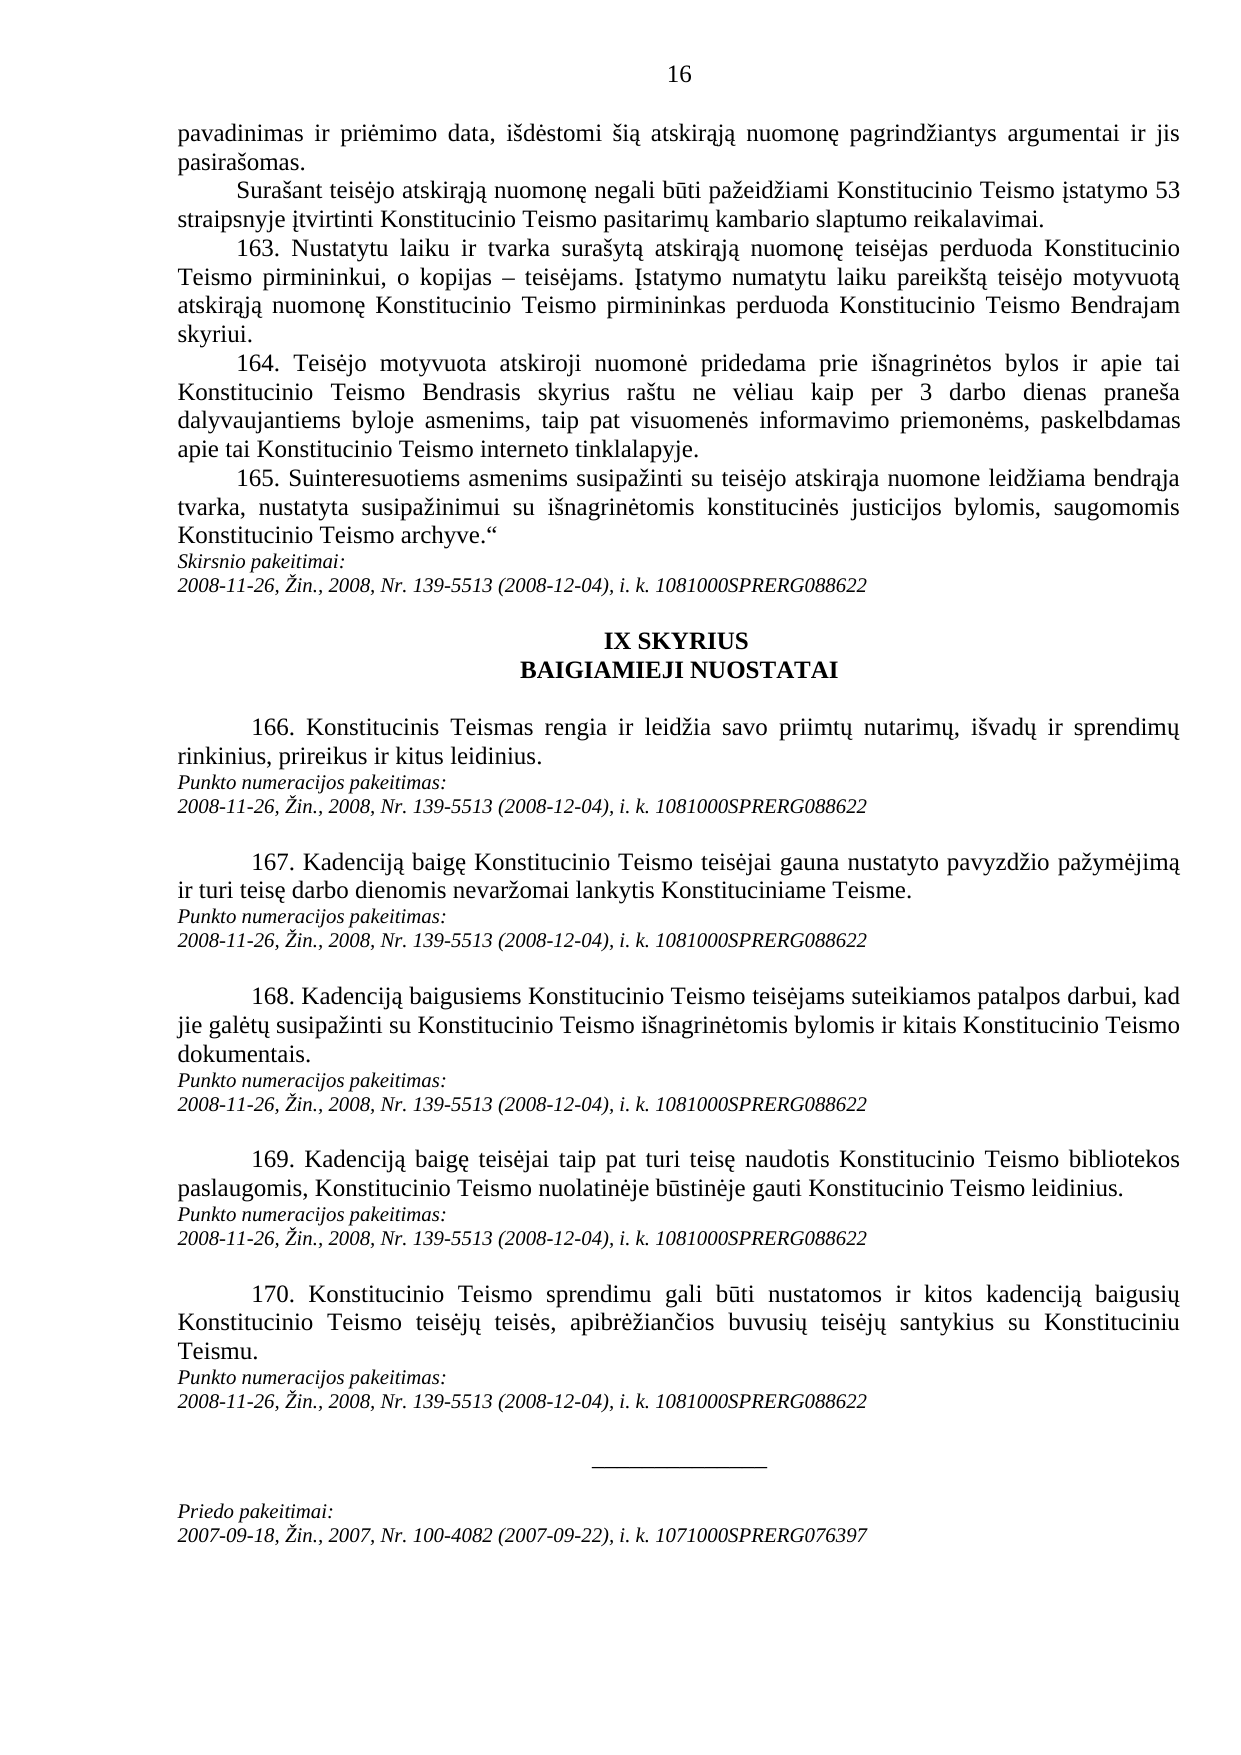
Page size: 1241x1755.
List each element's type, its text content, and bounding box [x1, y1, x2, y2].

text 2008-11-26, Žin., 2008, Nr. 139-5513 (2008-12-04), i. k. 1081000SPRERG088622 [177, 928, 1181, 952]
text 164. Teisėjo motyvuota atskiroji nuomonė pridedama prie išnagrinėtos bylos ir apie tai Konstitucinio Teismo Bendrasis skyrius raštu ne vėliau kaip per 3 darbo dienas praneša dalyvaujantiems byloje asmenims, taip pat visuomenės informavimo priemonėms, paskelbdamas apie tai Konstitucinio Teismo interneto tinklalapyje. [177, 348, 1181, 463]
text Punkto numeracijos pakeitimas: [177, 770, 1181, 794]
text 2008-11-26, Žin., 2008, Nr. 139-5513 (2008-12-04), i. k. 1081000SPRERG088622 [177, 1389, 1181, 1413]
text Punkto numeracijos pakeitimas: [177, 1067, 1181, 1092]
text 166. Konstitucinis Teismas rengia ir leidžia savo priimtų nutarimų, išvadų ir sprendimų rinkinius, prireikus ir kitus leidinius. [177, 712, 1181, 770]
text 167. Kadenciją baigę Konstitucinio Teismo teisėjai gauna nustatyto pavyzdžio pažymėjimą ir turi teisę darbo dienomis nevaržomai lankytis Konstituciniame Teisme. [177, 847, 1181, 904]
text BAIGIAMIEJI NUOSTATAI [177, 655, 1181, 684]
text pavadinimas ir priėmimo data, išdėstomi šią atskirąją nuomonę pagrindžiantys argumentai ir jis pasirašomas. [177, 118, 1181, 176]
text 2008-11-26, Žin., 2008, Nr. 139-5513 (2008-12-04), i. k. 1081000SPRERG088622 [177, 573, 1181, 597]
text Punkto numeracijos pakeitimas: [177, 904, 1181, 928]
text ______________ [177, 1442, 1181, 1471]
text Surašant teisėjo atskirąją nuomonę negali būti pažeidžiami Konstitucinio Teismo įstatymo 53 straipsnyje įtvirtinti Konstitucinio Teismo pasitarimų kambario slaptumo reikalavimai. [177, 176, 1181, 233]
text IX SKYRIUS [177, 626, 1181, 655]
text 169. Kadenciją baigę teisėjai taip pat turi teisę naudotis Konstitucinio Teismo bibliotekos paslaugomis, Konstitucinio Teismo nuolatinėje būstinėje gauti Konstitucinio Teismo leidinius. [177, 1144, 1181, 1202]
text Punkto numeracijos pakeitimas: [177, 1202, 1181, 1226]
text 170. Konstitucinio Teismo sprendimu gali būti nustatomos ir kitos kadenciją baigusių Konstitucinio Teismo teisėjų teisės, apibrėžiančios buvusių teisėjų santykius su Konstituciniu Teismu. [177, 1279, 1181, 1365]
text Skirsnio pakeitimai: [177, 549, 1181, 573]
text 163. Nustatytu laiku ir tvarka surašytą atskirąją nuomonę teisėjas perduoda Konstitucinio Teismo pirmininkui, o kopijas – teisėjams. Įstatymo numatytu laiku pareikštą teisėjo motyvuotą atskirąją nuomonę Konstitucinio Teismo pirmininkas perduoda Konstitucinio Teismo Bendrajam skyriui. [177, 233, 1181, 348]
text 2008-11-26, Žin., 2008, Nr. 139-5513 (2008-12-04), i. k. 1081000SPRERG088622 [177, 1092, 1181, 1116]
text 168. Kadenciją baigusiems Konstitucinio Teismo teisėjams suteikiamos patalpos darbui, kad jie galėtų susipažinti su Konstitucinio Teismo išnagrinėtomis bylomis ir kitais Konstitucinio Teismo dokumentais. [177, 981, 1181, 1067]
text Punkto numeracijos pakeitimas: [177, 1365, 1181, 1389]
text 2008-11-26, Žin., 2008, Nr. 139-5513 (2008-12-04), i. k. 1081000SPRERG088622 [177, 1226, 1181, 1250]
text 165. Suinteresuotiems asmenims susipažinti su teisėjo atskirąja nuomone leidžiama bendrąja tvarka, nustatyta susipažinimui su išnagrinėtomis konstitucinės justicijos bylomis, saugomomis Konstitucinio Teismo archyve.“ [177, 463, 1181, 549]
text 2008-11-26, Žin., 2008, Nr. 139-5513 (2008-12-04), i. k. 1081000SPRERG088622 [177, 794, 1181, 818]
text 2007-09-18, Žin., 2007, Nr. 100-4082 (2007-09-22), i. k. 1071000SPRERG076397 [177, 1523, 1181, 1547]
text Priedo pakeitimai: [177, 1499, 1181, 1523]
